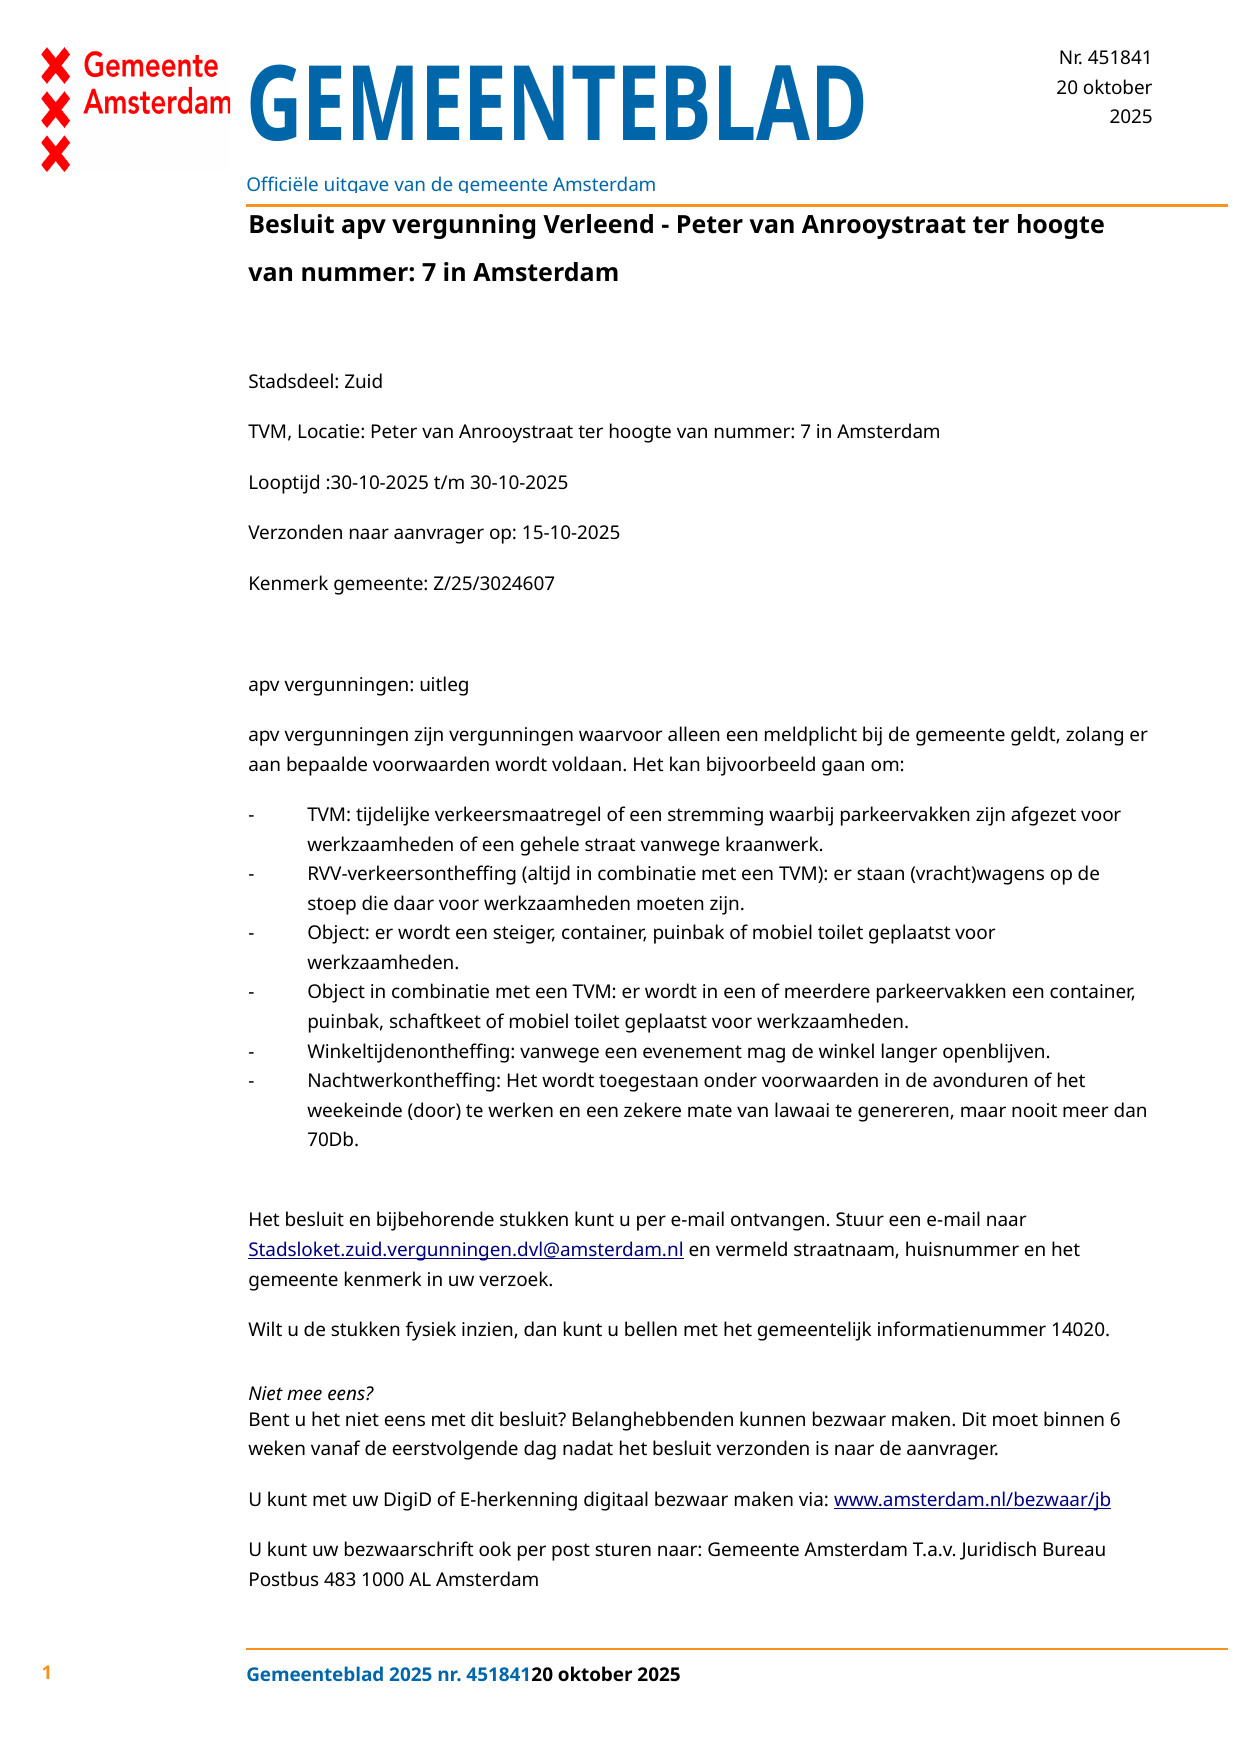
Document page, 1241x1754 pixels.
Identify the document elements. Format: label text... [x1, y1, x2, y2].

text U kunt uw bezwaarschrift ook per post sturen naar: Gemeente Amsterdam T.a.v. Juridisch Bureau Postbus 483 1000 AL Amsterdam [248, 1536, 1152, 1592]
text Kenmerk gemeente: Z/25/3024607 [248, 570, 1152, 596]
text U kunt met uw DigiD of E-herkenning digitaal bezwaar maken via: www.amsterdam.nl/bezwaar/jb [248, 1486, 1152, 1512]
text apv vergunningen zijn vergunningen waarvoor alleen een meldplicht bij de gemeente geldt, zolang er aan bepaalde voorwaarden wordt voldaan. Het kan bijvoorbeeld gaan om: [248, 721, 1152, 777]
list Object: er wordt een steiger, container, puinbak of mobiel toilet geplaatst voor werkzaamheden. [248, 919, 1152, 975]
list RVV-verkeersontheffing (altijd in combinatie met een TVM): er staan (vracht)wagens op de stoep die daar voor werkzaamheden moeten zijn. [248, 860, 1152, 916]
text Het besluit en bijbehorende stukken kunt u per e-mail ontvangen. Stuur een e-mail naar Stadsloket.zuid.vergunningen.dvl@amsterdam.nl en vermeld straatnaam, huisnummer en het gemeente kenmerk in uw verzoek. [248, 1207, 1152, 1292]
picture [41, 47, 231, 172]
text Bent u het niet eens met dit besluit? Belanghebbenden kunnen bezwaar maken. Dit moet binnen 6 weken vanaf de eerstvolgende dag nadat het besluit verzonden is naar de aanvrager. [248, 1406, 1152, 1461]
list TVM: tijdelijke verkeersmaatregel of een stremming waarbij parkeervakken zijn afgezet voor werkzaamheden of een gehele straat vanwege kraanwerk. [248, 801, 1152, 857]
text apv vergunningen: uitleg [248, 671, 1152, 697]
text Looptijd :30-10-2025 t/m 30-10-2025 [248, 469, 1152, 495]
text TVM, Locatie: Peter van Anrooystraat ter hoogte van nummer: 7 in Amsterdam [248, 419, 1152, 444]
text Stadsdeel: Zuid [248, 368, 1152, 394]
text Niet mee eens? [248, 1380, 1152, 1406]
text Besluit apv vergunning Verleend - Peter van Anrooystraat ter hoogte van nummer: 7 in Amsterdam [248, 207, 1152, 288]
list Nachtwerkontheffing: Het wordt toegestaan onder voorwaarden in de avonduren of het weekeinde (door) te werken en een zekere mate van lawaai te genereren, maar nooit meer dan 70Db. [248, 1067, 1152, 1152]
text Verzonden naar aanvrager op: 15-10-2025 [248, 519, 1152, 545]
list Winkeltijdenontheffing: vanwege een evenement mag de winkel langer openblijven. [248, 1038, 1152, 1064]
list Object in combinatie met een TVM: er wordt in een of meerdere parkeervakken een container, puinbak, schaftkeet of mobiel toilet geplaatst voor werkzaamheden. [248, 979, 1152, 1034]
text Wilt u de stukken fysiek inzien, dan kunt u bellen met het gemeentelijk informatienummer 14020. [248, 1316, 1152, 1342]
